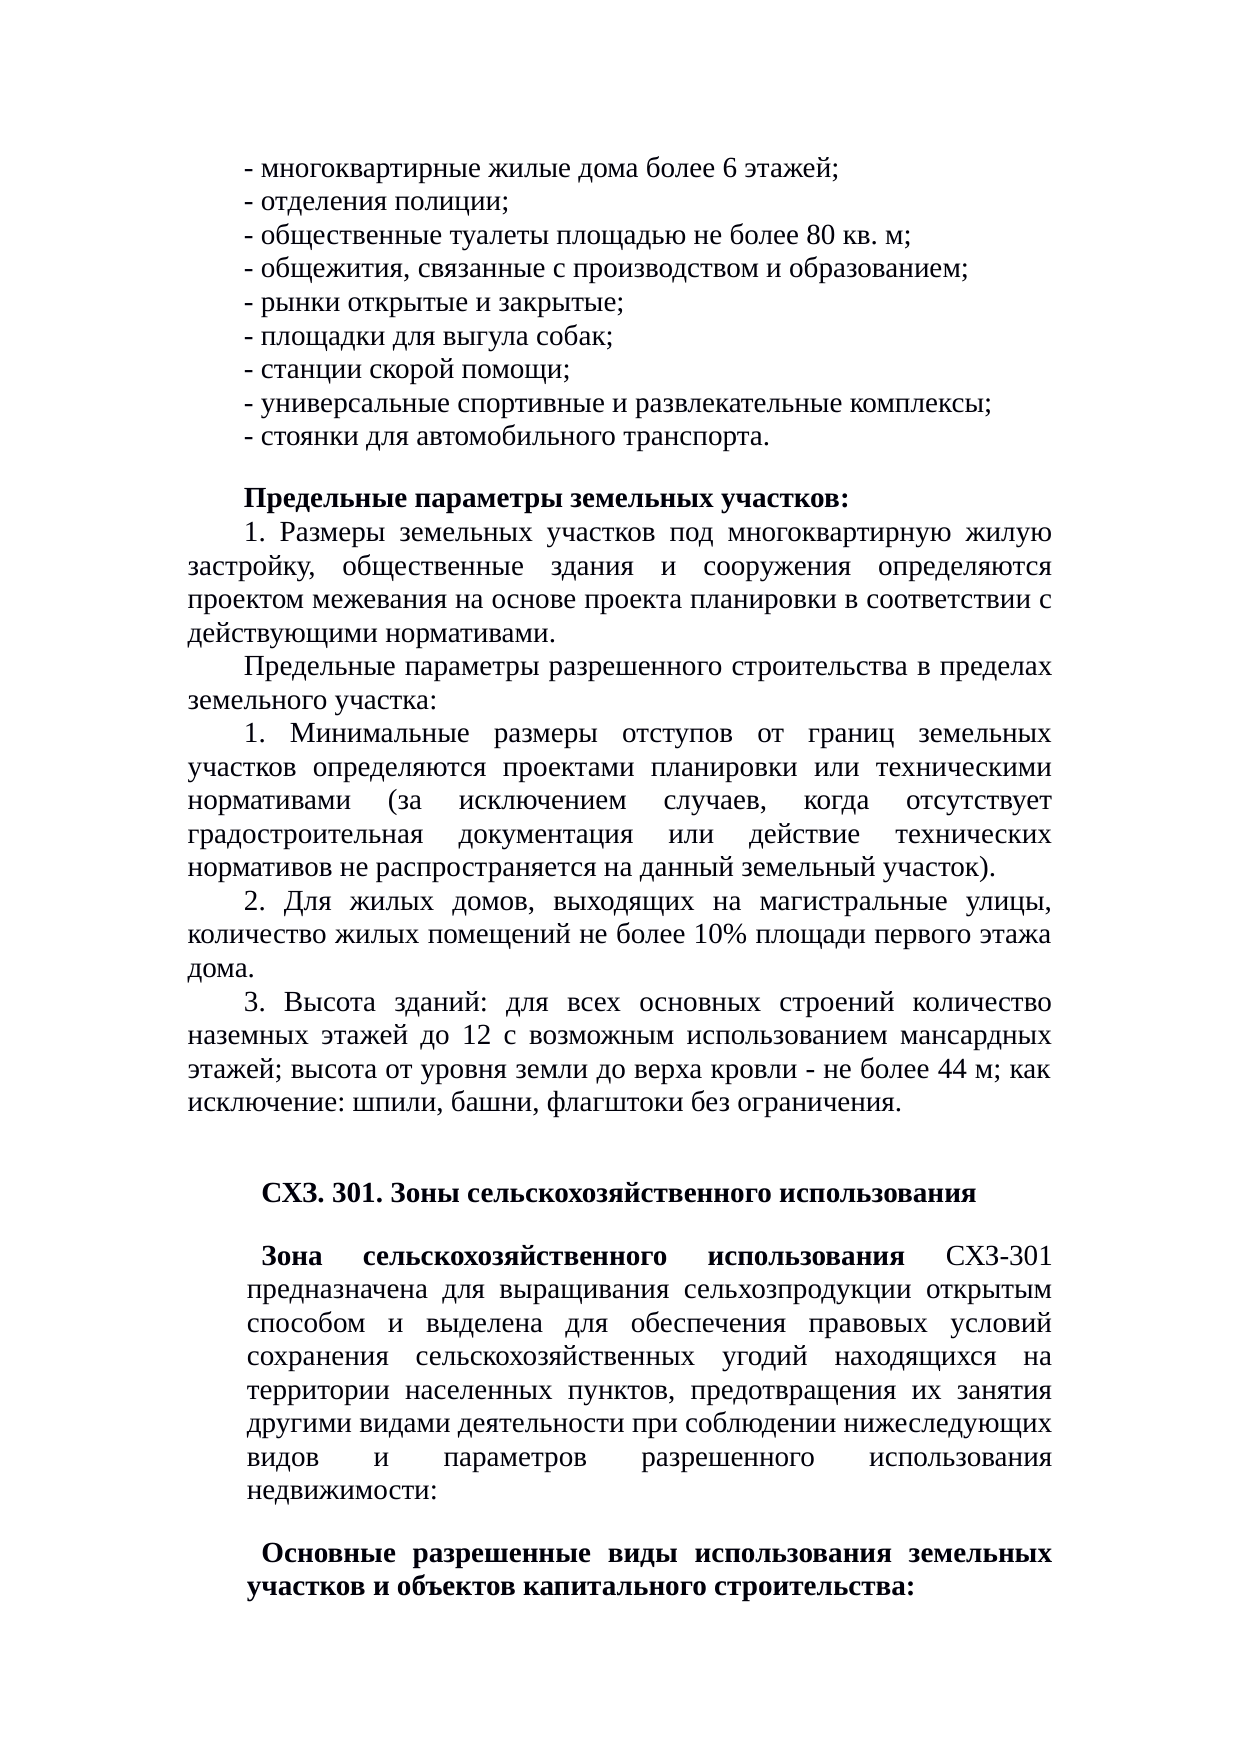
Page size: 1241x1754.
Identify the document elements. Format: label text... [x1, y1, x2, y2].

text Предельные параметры разрешенного строительства в пределах земельного участка: [187, 648, 1053, 715]
text Предельные параметры земельных участков: [187, 481, 1053, 514]
text Основные разрешенные виды использования земельных участков и объектов капитального строительства: [247, 1535, 1053, 1602]
text - рынки открытые и закрытые; [187, 284, 1053, 318]
text - многоквартирные жилые дома более 6 этажей; [187, 150, 1053, 183]
text 1. Минимальные размеры отступов от границ земельных участков определяются проектами планировки или техническими нормативами (за исключением случаев, когда отсутствует градостроительная документация или действие технических нормативов не распространяется на данный земельный участок). [187, 715, 1053, 883]
text СХЗ. 301. Зоны сельскохозяйственного использования [247, 1175, 1053, 1209]
text - общежития, связанные с производством и образованием; [187, 251, 1053, 284]
text Зона сельскохозяйственного использования СХЗ-301 предназначена для выращивания сельхозпродукции открытым способом и выделена для обеспечения правовых условий сохранения сельскохозяйственных угодий находящихся на территории населенных пунктов, предотвращения их занятия другими видами деятельности при соблюдении нижеследующих видов и параметров разрешенного использования недвижимости: [247, 1238, 1053, 1506]
text - общественные туалеты площадью не более 80 кв. м; [187, 217, 1053, 251]
text 2. Для жилых домов, выходящих на магистральные улицы, количество жилых помещений не более 10% площади первого этажа дома. [187, 883, 1053, 984]
text - отделения полиции; [187, 183, 1053, 217]
text 3. Высота зданий: для всех основных строений количество наземных этажей до 12 с возможным использованием мансардных этажей; высота от уровня земли до верха кровли - не более 44 м; как исключение: шпили, башни, флагштоки без ограничения. [187, 984, 1053, 1118]
text - площадки для выгула собак; [187, 318, 1053, 351]
text - универсальные спортивные и развлекательные комплексы; [187, 385, 1053, 418]
text - станции скорой помощи; [187, 351, 1053, 385]
text 1. Размеры земельных участков под многоквартирную жилую застройку, общественные здания и сооружения определяются проектом межевания на основе проекта планировки в соответствии с действующими нормативами. [187, 514, 1053, 648]
text - стоянки для автомобильного транспорта. [187, 418, 1053, 452]
